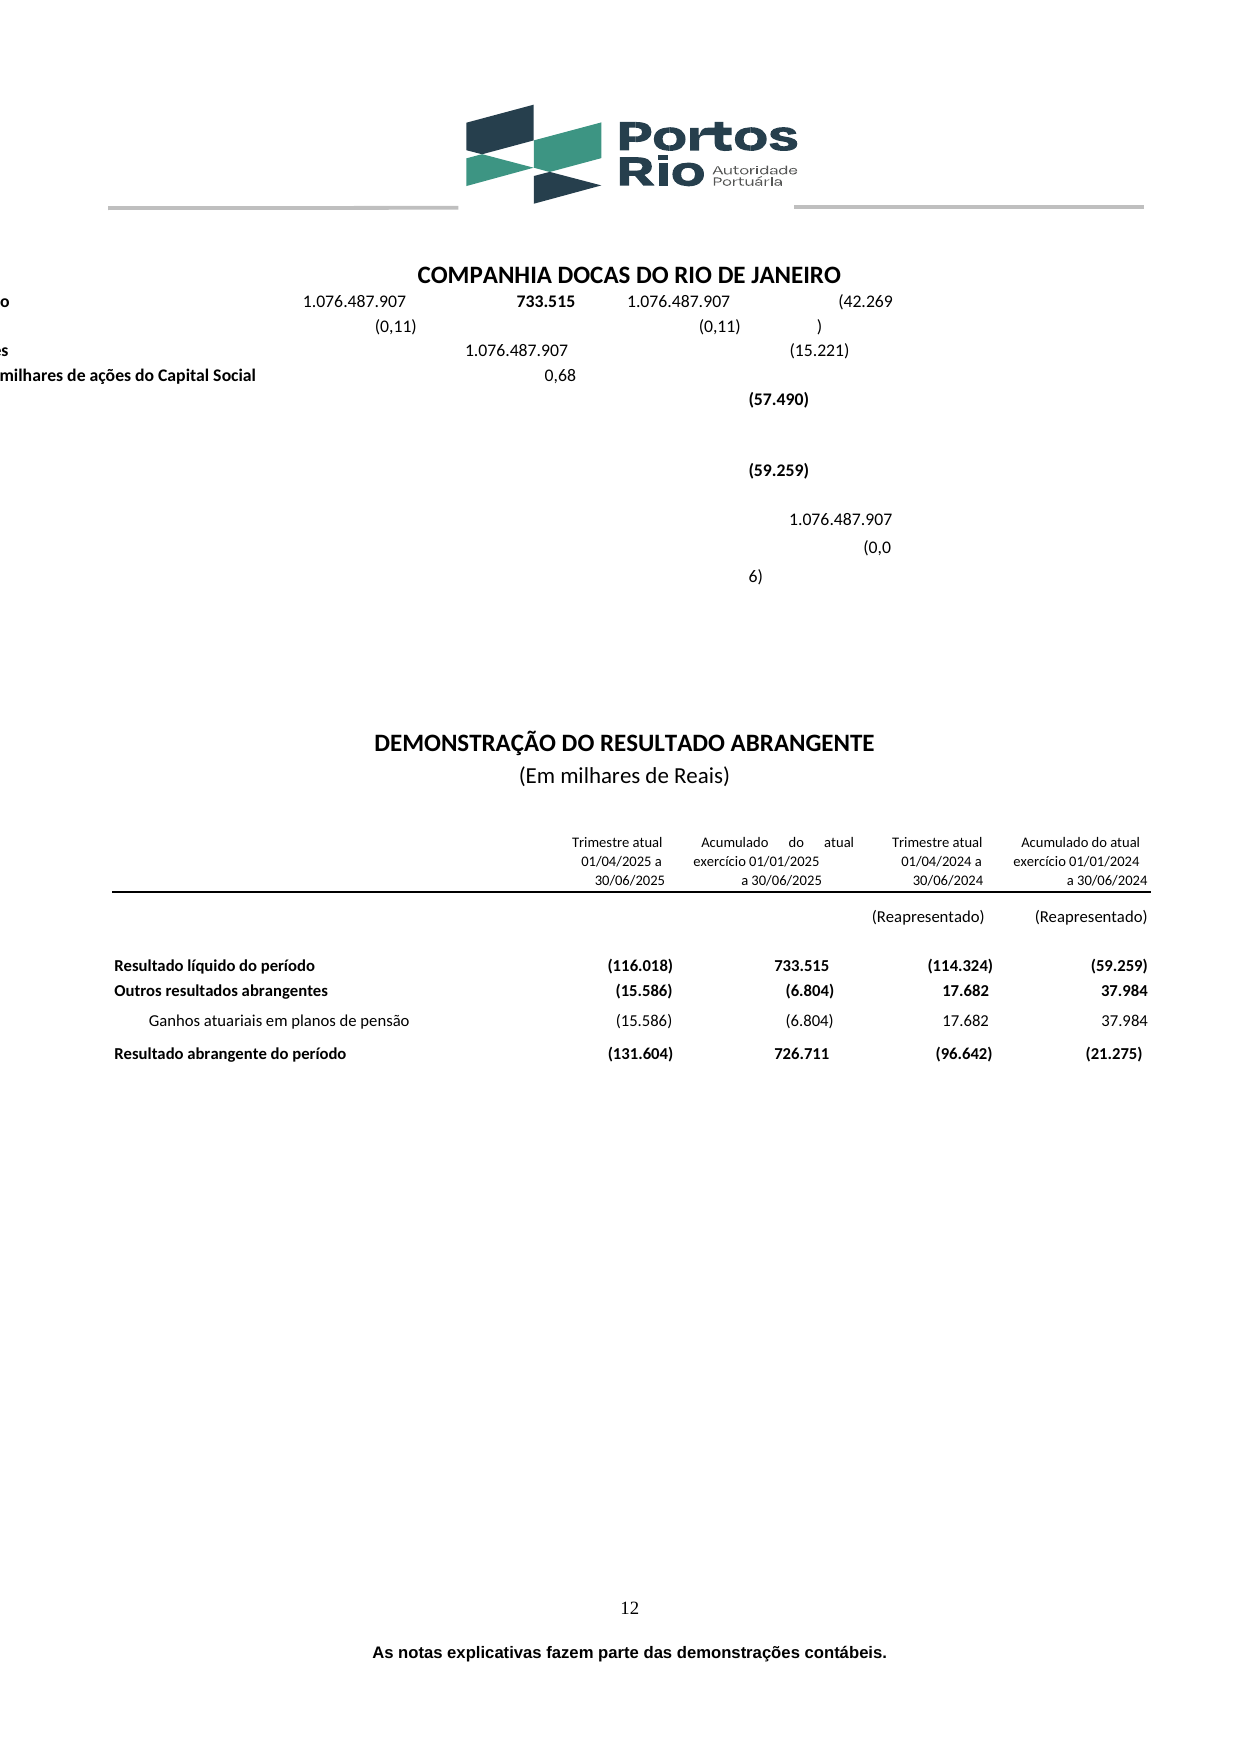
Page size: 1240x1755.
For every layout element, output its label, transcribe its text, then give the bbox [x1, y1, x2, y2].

table_header 1.076.487.907 (0,11) [259, 290, 421, 728]
table_header Operações continuadas Receita operacional líquida 22 Custos da operação 23 Lucro bruto Resultado operacional Despesas gerais e administrativas 24 Depreciação Provisões contábeis líquidas 25 Outras receitas operacionais 26 Outras despesas operacionais 27 Resultado operacional antes do resultado financeiro Resultado financeiro Resultado financeiro líquido 28 Resultado antes dos tributos Imposto de renda e contribuição social sobre o lucro Imposto de renda 29 Contribuição social 29 Resultado do período Quantidade de Ações Lucro (prejuízo) por milhares de ações do Capital Social [0, 290, 259, 728]
text Ganhos atuariais em planos de pensão (15.586) (6.804) 17.682 37.984 [116, 1004, 1148, 1032]
text (Em milhares de Reais) [116, 761, 1138, 789]
table_header (42.269) (15.221) (57.490) (59.259) 1.076.487.907 (0,06) [745, 290, 894, 728]
text Outros resultados abrangentes (15.586) (6.804) 17.682 37.984 [114, 980, 1148, 1000]
table_header 733.515 1.076.487.907 0,68 [421, 290, 586, 728]
text (Reapresentado) (Reapresentado) [116, 900, 1148, 928]
table_header Trimestre atual 01/04/2024 a 30/06/2024 [854, 834, 1013, 891]
table_header Acumulado do atual exercício 01/01/2025 a 30/06/2025 [693, 834, 854, 891]
text Resultado líquido do período (116.018) 733.515 (114.324) (59.259) [114, 956, 1148, 976]
table_header Acumulado do atual exercício 01/01/2024 a 30/06/2024 [1013, 834, 1151, 891]
subtitle DEMONSTRAÇÃO DO RESULTADO ABRANGENTE [117, 728, 1138, 758]
table_header Trimestre atual 01/04/2025 a 30/06/2025 [572, 834, 693, 891]
table_header 1.076.487.907 (0,11) [586, 290, 745, 728]
text Resultado abrangente do período (131.604) 726.711 (96.642) (21.275) [114, 1037, 1148, 1065]
